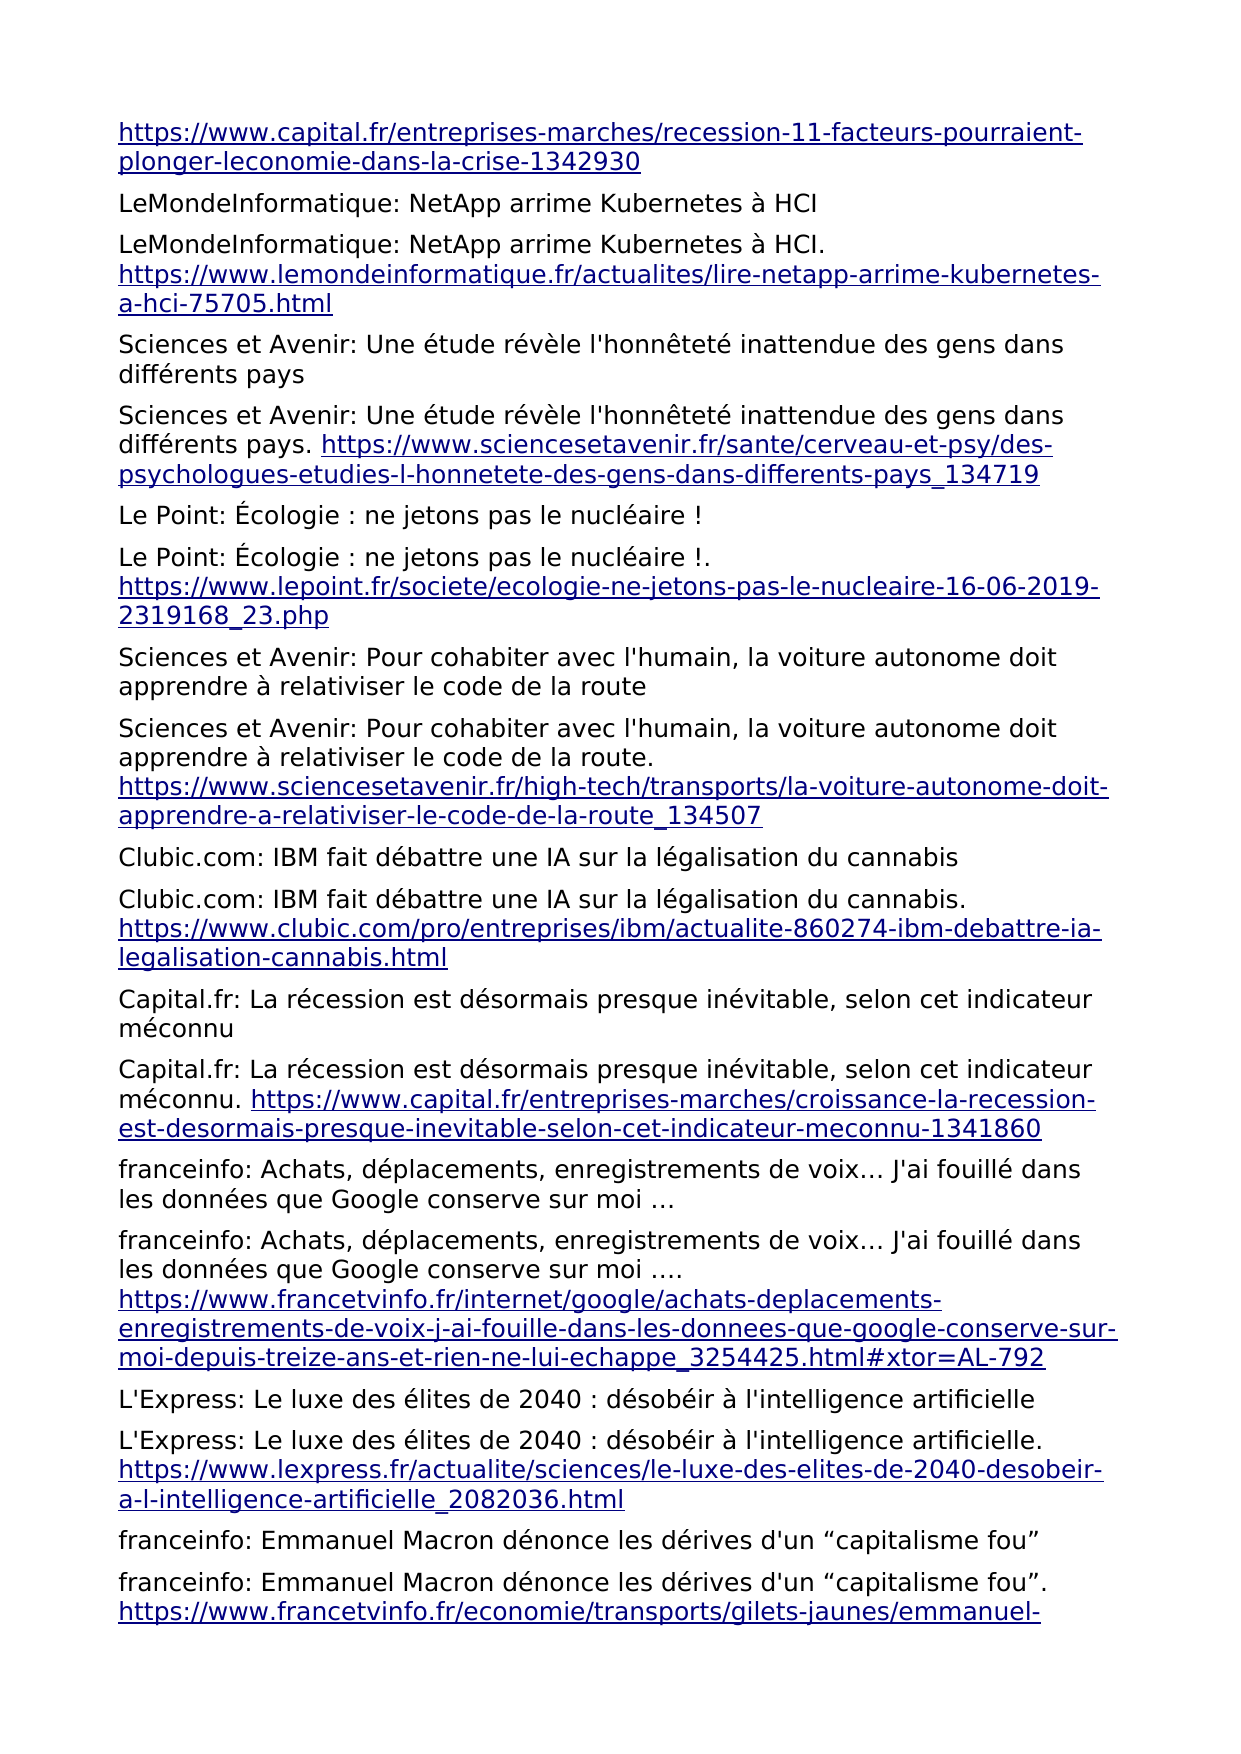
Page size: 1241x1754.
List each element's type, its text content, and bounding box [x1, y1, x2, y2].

text Le Point: Écologie : ne jetons pas le nucléaire !. https://www.lepoint.fr/societe/ecologie-ne-jetons-pas-le-nucleaire-16-06-2019-2319168_23.php [118, 543, 1122, 631]
text franceinfo: Achats, déplacements, enregistrements de voix… J'ai fouillé dans les données que Google conserve sur moi …. https://www.francetvinfo.fr/internet/google/achats-deplacements-enregistrements-de-voix-j-ai-fouille-dans-les-donnees-que-google-conserve-sur-moi-depuis-treize-ans-et-rien-ne-lui-echappe_3254425.html#xtor=AL-792 [118, 1226, 1122, 1372]
text Clubic.com: IBM fait débattre une IA sur la légalisation du cannabis. https://www.clubic.com/pro/entreprises/ibm/actualite-860274-ibm-debattre-ia-legalisation-cannabis.html [118, 885, 1122, 972]
text LeMondeInformatique: NetApp arrime Kubernetes à HCI [118, 189, 1122, 218]
text Sciences et Avenir: Une étude révèle l'honnêteté inattendue des gens dans différents pays. https://www.sciencesetavenir.fr/sante/cerveau-et-psy/des-psychologues-etudies-l-honnetete-des-gens-dans-differents-pays_134719 [118, 401, 1122, 489]
text franceinfo: Achats, déplacements, enregistrements de voix… J'ai fouillé dans les données que Google conserve sur moi … [118, 1156, 1122, 1214]
text Sciences et Avenir: Une étude révèle l'honnêteté inattendue des gens dans différents pays [118, 331, 1122, 389]
text Sciences et Avenir: Pour cohabiter avec l'humain, la voiture autonome doit apprendre à relativiser le code de la route [118, 643, 1122, 701]
text Clubic.com: IBM fait débattre une IA sur la légalisation du cannabis [118, 843, 1122, 872]
text Sciences et Avenir: Pour cohabiter avec l'humain, la voiture autonome doit apprendre à relativiser le code de la route. https://www.sciencesetavenir.fr/high-tech/transports/la-voiture-autonome-doit-apprendre-a-relativiser-le-code-de-la-route_134507 [118, 714, 1122, 831]
text https://www.capital.fr/entreprises-marches/recession-11-facteurs-pourraient-plonger-leconomie-dans-la-crise-1342930 [118, 118, 1122, 176]
text L'Express: Le luxe des élites de 2040 : désobéir à l'intelligence artificielle. https://www.lexpress.fr/actualite/sciences/le-luxe-des-elites-de-2040-desobeir-a-l-intelligence-artificielle_2082036.html [118, 1426, 1122, 1514]
text franceinfo: Emmanuel Macron dénonce les dérives d'un “capitalisme fou” [118, 1526, 1122, 1556]
text Capital.fr: La récession est désormais presque inévitable, selon cet indicateur méconnu. https://www.capital.fr/entreprises-marches/croissance-la-recession-est-desormais-presque-inevitable-selon-cet-indicateur-meconnu-1341860 [118, 1056, 1122, 1143]
text franceinfo: Emmanuel Macron dénonce les dérives d'un “capitalisme fou”. https://www.francetvinfo.fr/economie/transports/gilets-jaunes/emmanuel- [118, 1568, 1122, 1626]
text Capital.fr: La récession est désormais presque inévitable, selon cet indicateur méconnu [118, 985, 1122, 1043]
text Le Point: Écologie : ne jetons pas le nucléaire ! [118, 501, 1122, 531]
text L'Express: Le luxe des élites de 2040 : désobéir à l'intelligence artificielle [118, 1385, 1122, 1414]
text LeMondeInformatique: NetApp arrime Kubernetes à HCI. https://www.lemondeinformatique.fr/actualites/lire-netapp-arrime-kubernetes-a-hci-75705.html [118, 231, 1122, 318]
